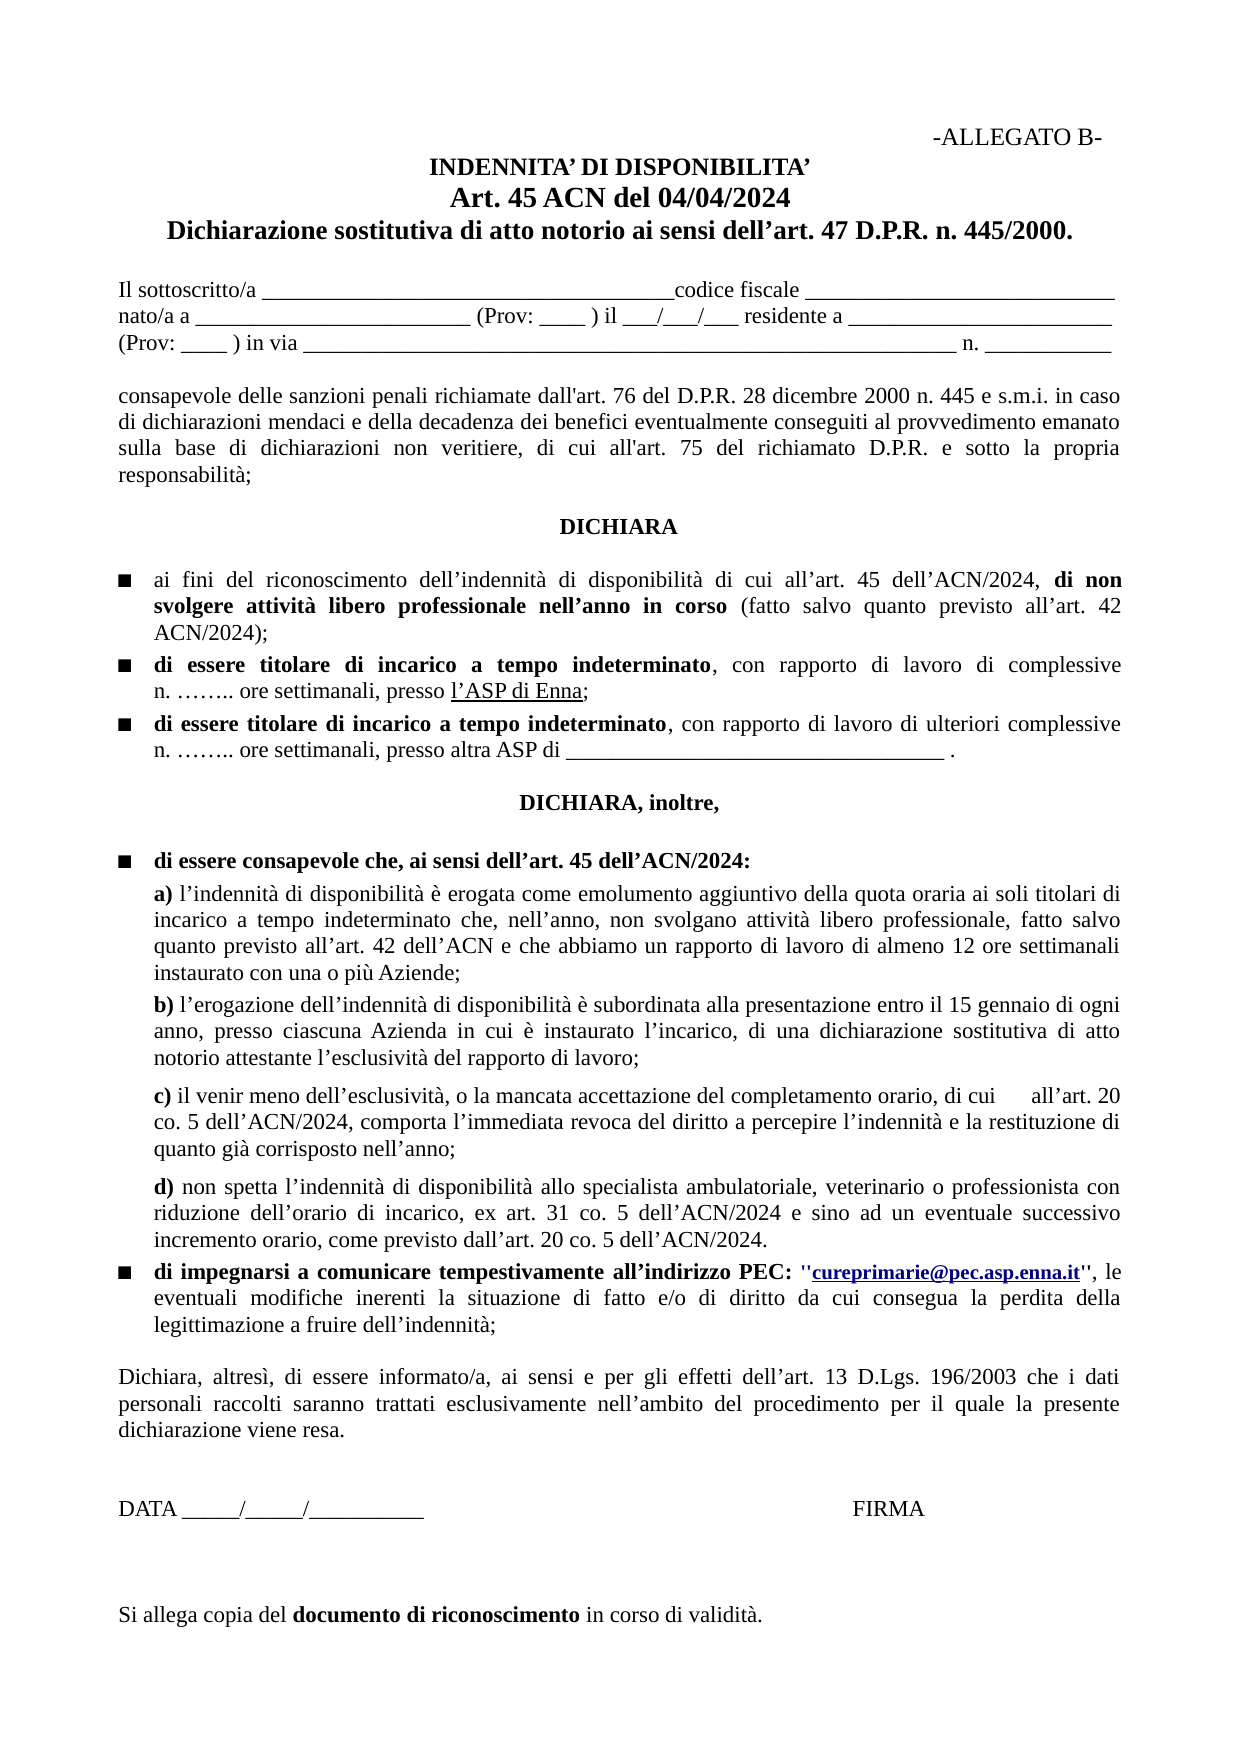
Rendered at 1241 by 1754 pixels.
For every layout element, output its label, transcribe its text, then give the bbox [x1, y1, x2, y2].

list d) non spetta l’indennità di disponibilità allo specialista ambulatoriale, veterinario o professionista con riduzione dell’orario di incarico, ex art. 31 co. 5 dell’ACN/2024 e sino ad un eventuale successivo incremento orario, come previsto dall’art. 20 co. 5 dell’ACN/2024. [118, 1173, 1122, 1252]
text INDENNITA’ DI DISPONIBILITA’ [118, 152, 1122, 180]
list di essere titolare di incarico a tempo indeterminato, con rapporto di lavoro di complessive n. …….. ore settimanali, presso l’ASP di Enna; [118, 651, 1122, 704]
list c) il venir meno dell’esclusività, o la mancata accettazione del completamento orario, di cui all’art. 20 co. 5 dell’ACN/2024, comporta l’immediata revoca del diritto a percepire l’indennità e la restituzione di quanto già corrisposto nell’anno; [118, 1082, 1122, 1161]
text Dichiarazione sostitutiva di atto notorio ai sensi dell’art. 47 D.P.R. n. 445/2000. [118, 214, 1122, 245]
text Art. 45 ACN del 04/04/2024 [118, 180, 1122, 214]
text nato/a a ________________________ (Prov: ____ ) il ___/___/___ residente a _______________________ (Prov: ____ ) in via _________________________________________________________ n. ___________ [118, 303, 1122, 355]
list di essere titolare di incarico a tempo indeterminato, con rapporto di lavoro di ulteriori complessive n. …….. ore settimanali, presso altra ASP di _________________________________ . [118, 710, 1122, 762]
text consapevole delle sanzioni penali richiamate dall'art. 76 del D.P.R. 28 dicembre 2000 n. 445 e s.m.i. in caso di dichiarazioni mendaci e della decadenza dei benefici eventualmente conseguiti al provvedimento emanato sulla base di dichiarazioni non veritiere, di cui all'art. 75 del richiamato D.P.R. e sotto la propria responsabilità; [118, 382, 1122, 487]
list ai fini del riconoscimento dell’indennità di disponibilità di cui all’art. 45 dell’ACN/2024, di non svolgere attività libero professionale nell’anno in corso (fatto salvo quanto previsto all’art. 42 ACN/2024); [118, 566, 1122, 645]
list di essere consapevole che, ai sensi dell’art. 45 dell’ACN/2024: [118, 847, 1122, 874]
text Si allega copia del documento di riconoscimento in corso di validità. [118, 1601, 1122, 1627]
text DICHIARA, inoltre, [118, 789, 1122, 815]
text DICHIARA [118, 513, 1122, 540]
list a) l’indennità di disponibilità è erogata come emolumento aggiuntivo della quota oraria ai soli titolari di incarico a tempo indeterminato che, nell’anno, non svolgano attività libero professionale, fatto salvo quanto previsto all’art. 42 dell’ACN e che abbiamo un rapporto di lavoro di almeno 12 ore settimanali instaurato con una o più Aziende; [118, 880, 1122, 985]
text Dichiara, altresì, di essere informato/a, ai sensi e per gli effetti dell’art. 13 D.Lgs. 196/2003 che i dati personali raccolti saranno trattati esclusivamente nell’ambito del procedimento per il quale la presente dichiarazione viene resa. [118, 1363, 1122, 1442]
list b) l’erogazione dell’indennità di disponibilità è subordinata alla presentazione entro il 15 gennaio di ogni anno, presso ciascuna Azienda in cui è instaurato l’incarico, di una dichiarazione sostitutiva di atto notorio attestante l’esclusività del rapporto di lavoro; [118, 991, 1122, 1070]
text DATA _____/_____/__________ FIRMA [118, 1495, 1122, 1522]
text Il sottoscritto/a ____________________________________codice fiscale ___________________________ [118, 276, 1122, 303]
list di impegnarsi a comunicare tempestivamente all’indirizzo PEC: ''cureprimarie@pec.asp.enna.it'', le eventuali modifiche inerenti la situazione di fatto e/o di diritto da cui consegua la perdita della legittimazione a fruire dell’indennità; [118, 1258, 1122, 1337]
text -ALLEGATO B- [118, 118, 1122, 152]
